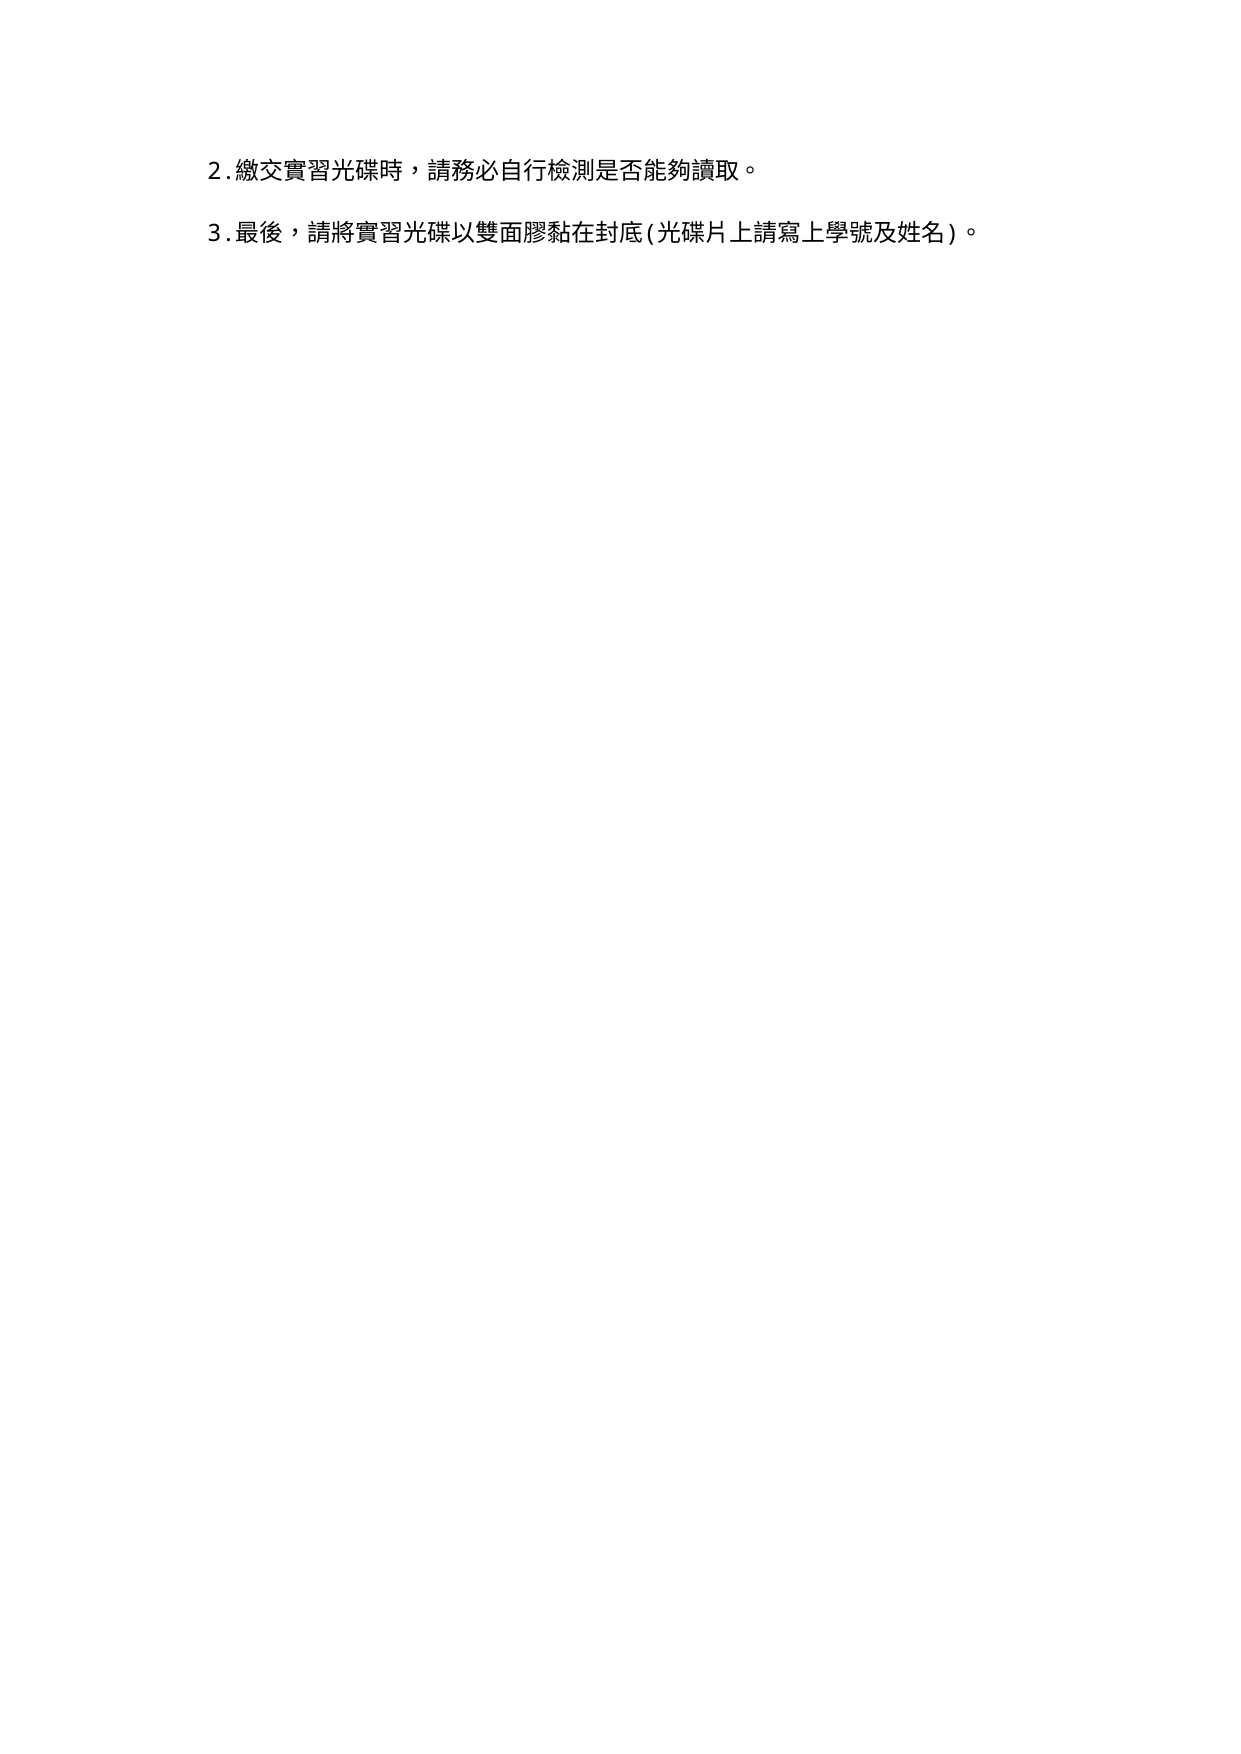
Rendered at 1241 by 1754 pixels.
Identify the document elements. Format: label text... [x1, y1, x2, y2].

text 2.繳交實習光碟時，請務必自行檢測是否能夠讀取。 [207, 127, 1122, 189]
text 3.最後，請將實習光碟以雙面膠黏在封底(光碟片上請寫上學號及姓名)。 [207, 189, 1122, 252]
